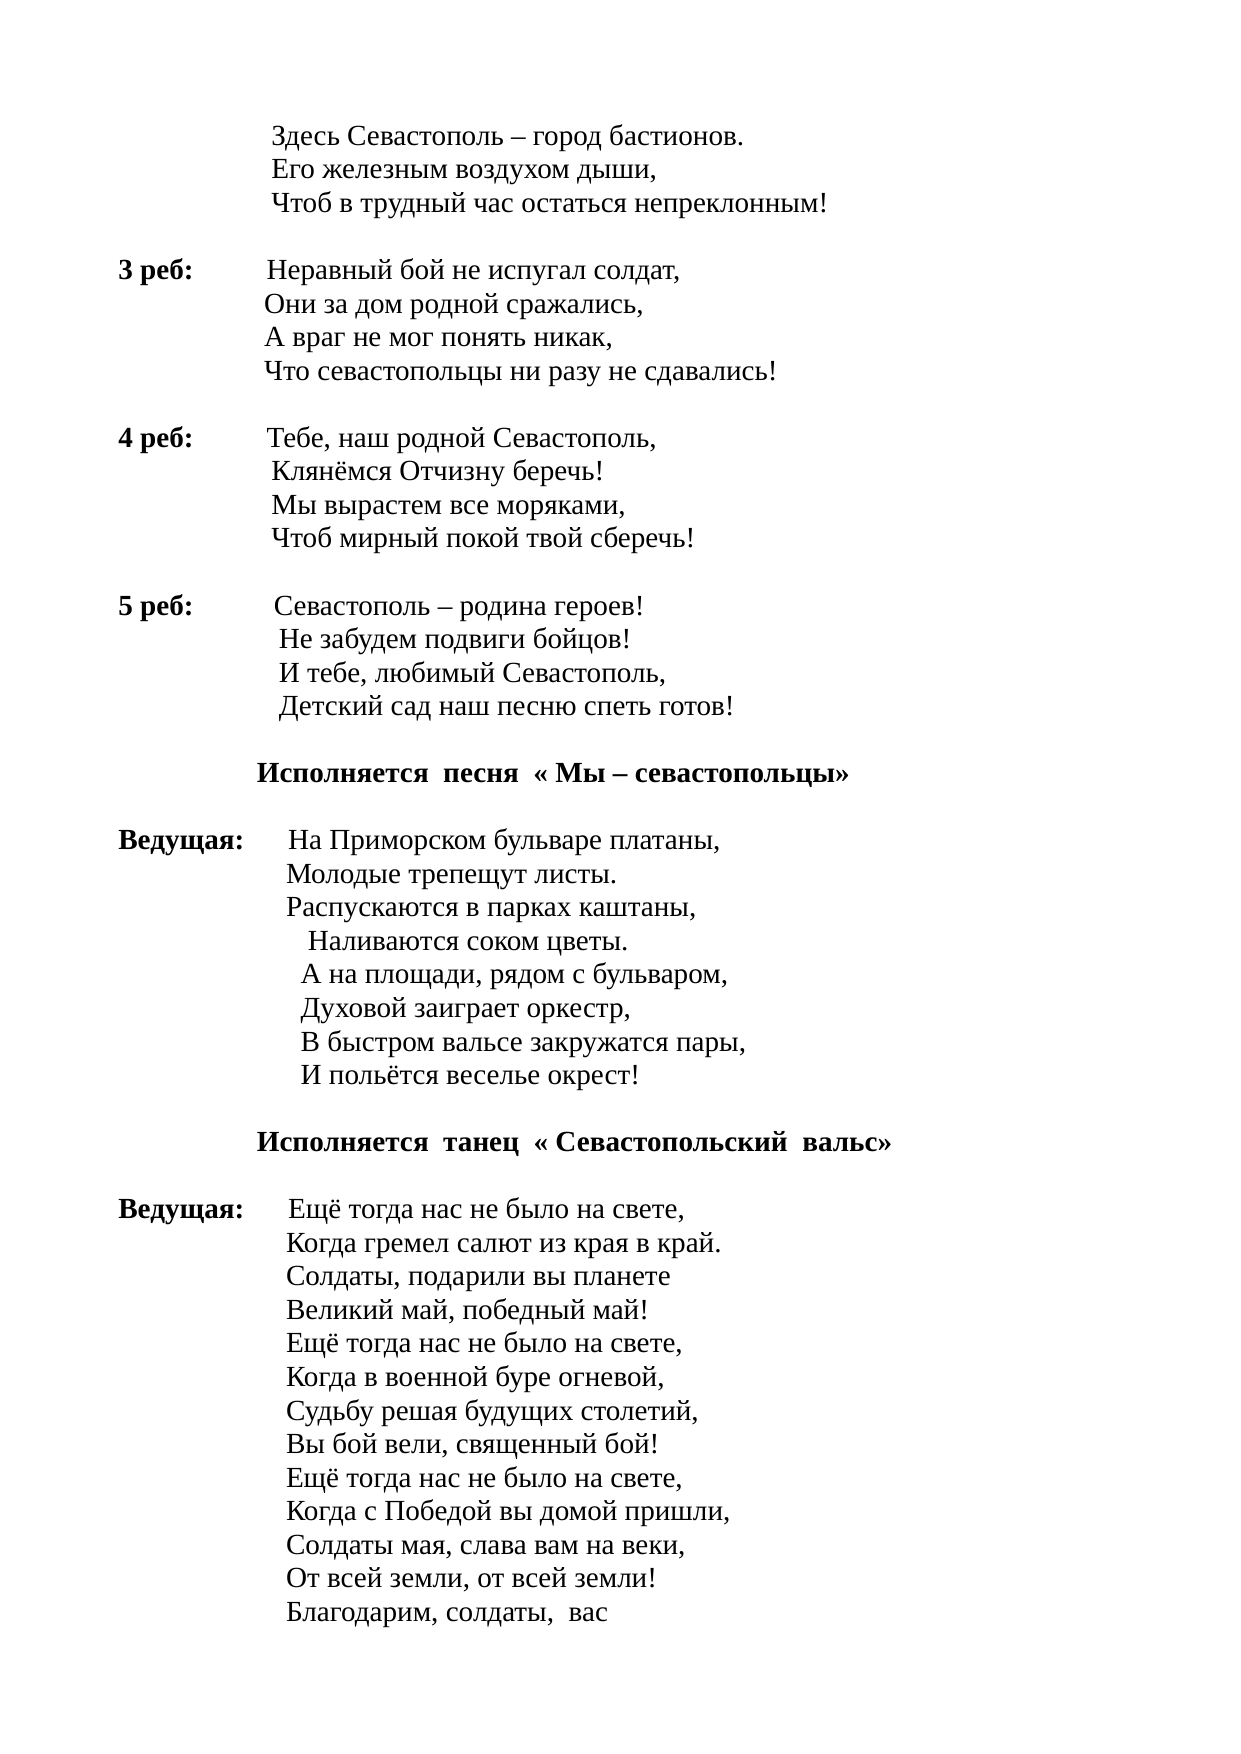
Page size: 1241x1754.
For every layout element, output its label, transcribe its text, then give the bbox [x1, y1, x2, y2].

text Духовой заиграет оркестр, [118, 990, 1122, 1024]
text Ведущая: На Приморском бульваре платаны, [118, 822, 1122, 856]
text Исполняется песня « Мы – севастопольцы» [118, 755, 1122, 789]
text И польётся веселье окрест! [118, 1057, 1122, 1091]
text Его железным воздухом дыши, [118, 152, 1122, 185]
text Когда в военной буре огневой, [118, 1359, 1122, 1393]
text Мы вырастем все моряками, [118, 487, 1122, 521]
text Ещё тогда нас не было на свете, [118, 1460, 1122, 1493]
text Молодые трепещут листы. [118, 856, 1122, 889]
text От всей земли, от всей земли! [118, 1560, 1122, 1594]
text И тебе, любимый Севастополь, [118, 655, 1122, 688]
text А на площади, рядом с бульваром, [118, 957, 1122, 990]
text Когда гремел салют из края в край. [118, 1225, 1122, 1258]
text Солдаты, подарили вы планете [118, 1258, 1122, 1292]
text 3 реб: Неравный бой не испугал солдат, [118, 252, 1122, 286]
text Они за дом родной сражались, [118, 286, 1122, 319]
text Великий май, победный май! [118, 1292, 1122, 1326]
text Что севастопольцы ни разу не сдавались! [118, 353, 1122, 386]
text Чтоб мирный покой твой сберечь! [118, 521, 1122, 554]
text Ещё тогда нас не было на свете, [118, 1326, 1122, 1359]
text Солдаты мая, слава вам на веки, [118, 1527, 1122, 1560]
text А враг не мог понять никак, [118, 319, 1122, 353]
text Наливаются соком цветы. [118, 923, 1122, 957]
text Ведущая: Ещё тогда нас не было на свете, [118, 1191, 1122, 1225]
text Здесь Севастополь – город бастионов. [118, 118, 1122, 152]
text Детский сад наш песню спеть готов! [118, 688, 1122, 722]
text В быстром вальсе закружатся пары, [118, 1024, 1122, 1057]
text Не забудем подвиги бойцов! [118, 621, 1122, 655]
text Благодарим, солдаты, вас [118, 1594, 1122, 1627]
text Распускаются в парках каштаны, [118, 889, 1122, 923]
text Чтоб в трудный час остаться непреклонным! [118, 185, 1122, 219]
text 4 реб: Тебе, наш родной Севастополь, [118, 420, 1122, 453]
text Клянёмся Отчизну беречь! [118, 453, 1122, 487]
text Когда с Победой вы домой пришли, [118, 1493, 1122, 1527]
text Исполняется танец « Севастопольский вальс» [118, 1124, 1122, 1158]
text Вы бой вели, священный бой! [118, 1426, 1122, 1460]
text Судьбу решая будущих столетий, [118, 1393, 1122, 1426]
text 5 реб: Севастополь – родина героев! [118, 588, 1122, 621]
